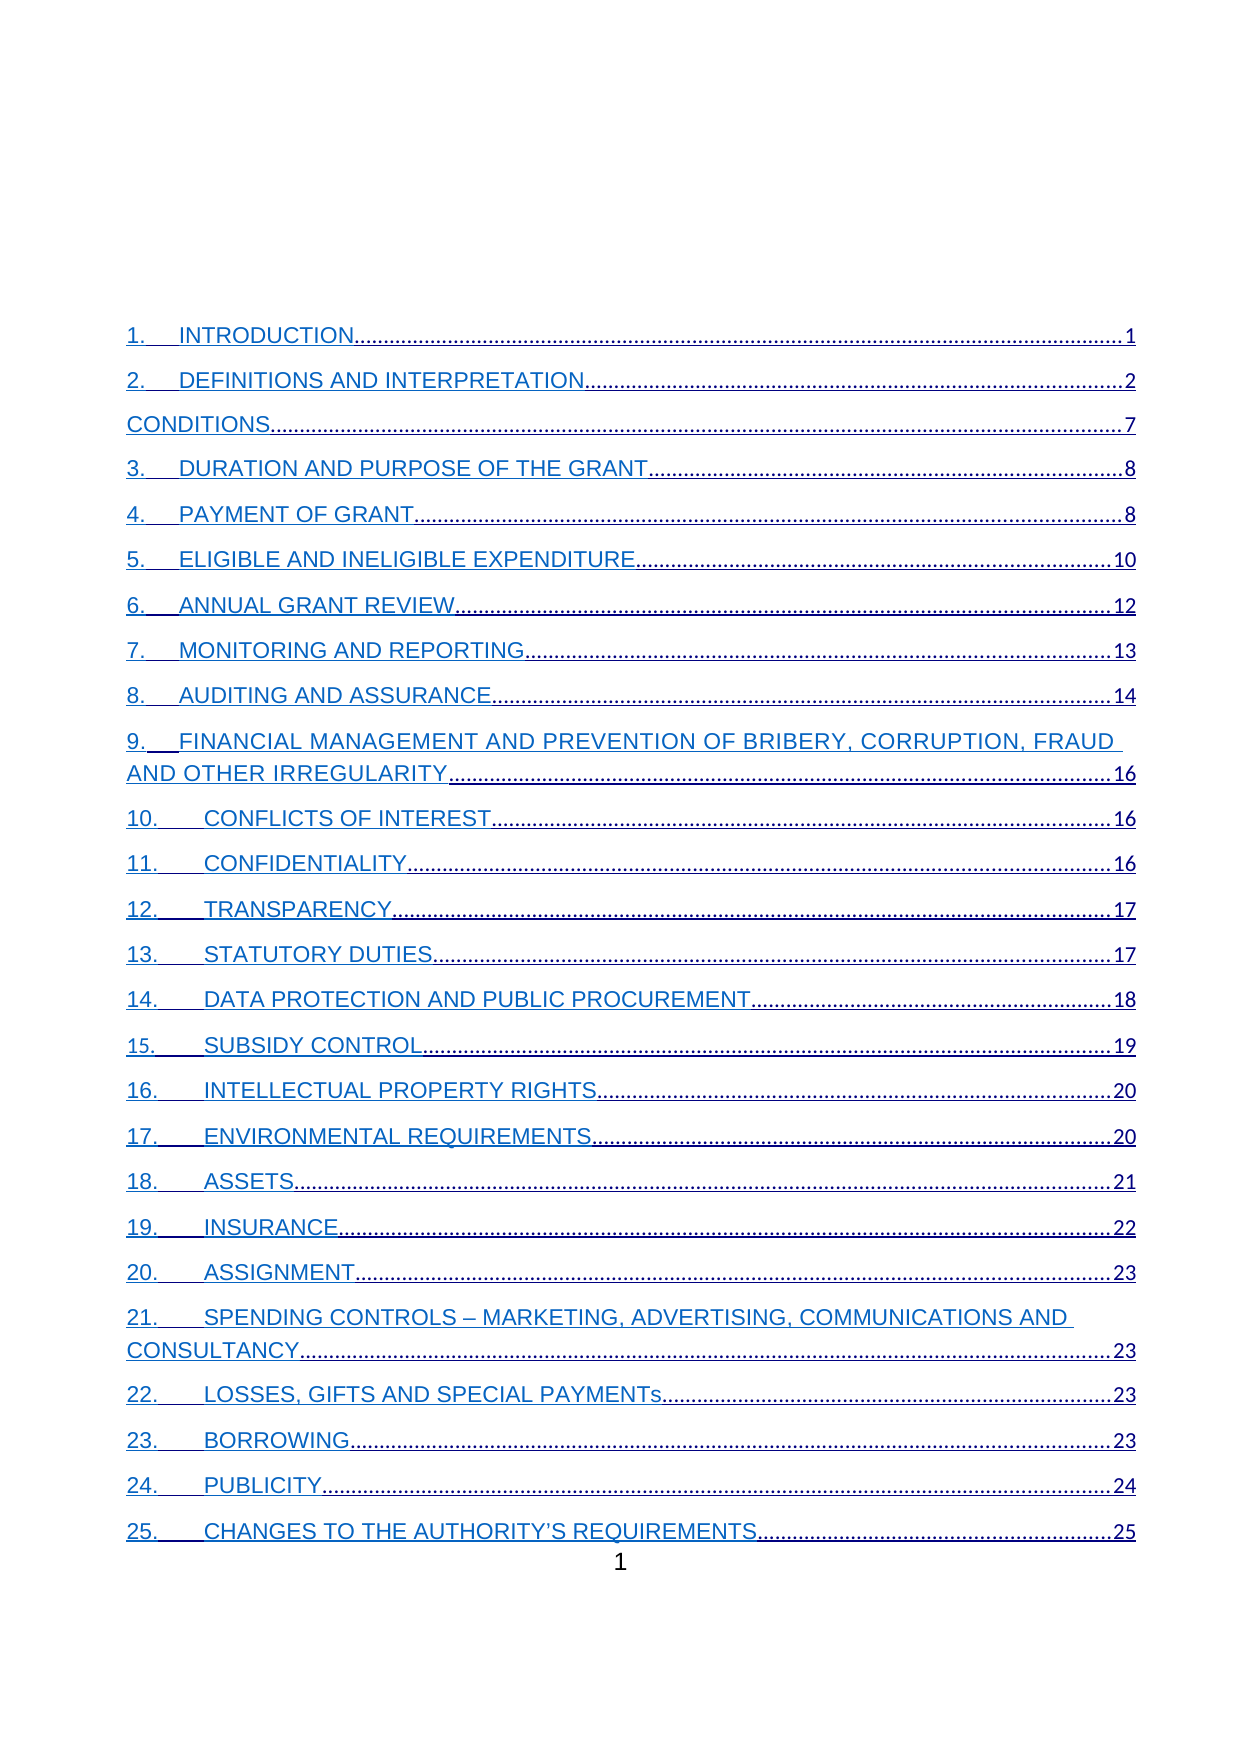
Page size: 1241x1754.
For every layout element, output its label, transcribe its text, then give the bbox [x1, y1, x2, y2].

text 8. AUDITING AND ASSURANCE 14 [126, 679, 1137, 710]
text 16. INTELLECTUAL PROPERTY RIGHTS 20 [126, 1074, 1137, 1105]
text 6. ANNUAL GRANT REVIEW 12 [126, 589, 1137, 619]
text 4. PAYMENT OF GRANT 8 [126, 498, 1137, 528]
text 22. LOSSES, GIFTS AND SPECIAL PAYMENTs 23 [126, 1378, 1137, 1409]
text 7. MONITORING AND REPORTING 13 [126, 634, 1137, 665]
text 21. SPENDING CONTROLS – MARKETING, ADVERTISING, COMMUNICATIONS AND CONSULTANCY 23 [126, 1302, 1137, 1364]
text 2. DEFINITIONS AND INTERPRETATION 2 [126, 364, 1137, 395]
text 20. ASSIGNMENT 23 [126, 1256, 1137, 1287]
text 1. INTRODUCTION 1 [126, 319, 1137, 349]
text 18. ASSETS 21 [126, 1165, 1137, 1196]
text 14. DATA PROTECTION AND PUBLIC PROCUREMENT 18 [126, 984, 1137, 1014]
text 11. CONFIDENTIALITY 16 [126, 847, 1137, 878]
text 23. BORROWING 23 [126, 1424, 1137, 1454]
text 17. ENVIRONMENTAL REQUIREMENTS 20 [126, 1120, 1137, 1150]
text 9. FINANCIAL MANAGEMENT AND PREVENTION OF BRIBERY, CORRUPTION, FRAUD AND OTHER IRREGULARITY 16 [126, 725, 1137, 787]
text 3. DURATION AND PURPOSE OF THE GRANT 8 [126, 452, 1137, 483]
text 12. TRANSPARENCY 17 [126, 893, 1137, 923]
text 5. ELIGIBLE AND INELIGIBLE EXPENDITURE 10 [126, 543, 1137, 574]
text CONDITIONS 7 [126, 410, 1137, 438]
text 15. SUBSIDY CONTROL 19 [126, 1029, 1137, 1059]
text 24. PUBLICITY 24 [126, 1469, 1137, 1500]
text 10. CONFLICTS OF INTEREST 16 [126, 802, 1137, 832]
text 13. STATUTORY DUTIES 17 [126, 938, 1137, 969]
text 25. CHANGES TO THE AUTHORITY’S REQUIREMENTS 25 [126, 1515, 1137, 1545]
text 19. INSURANCE 22 [126, 1211, 1137, 1241]
